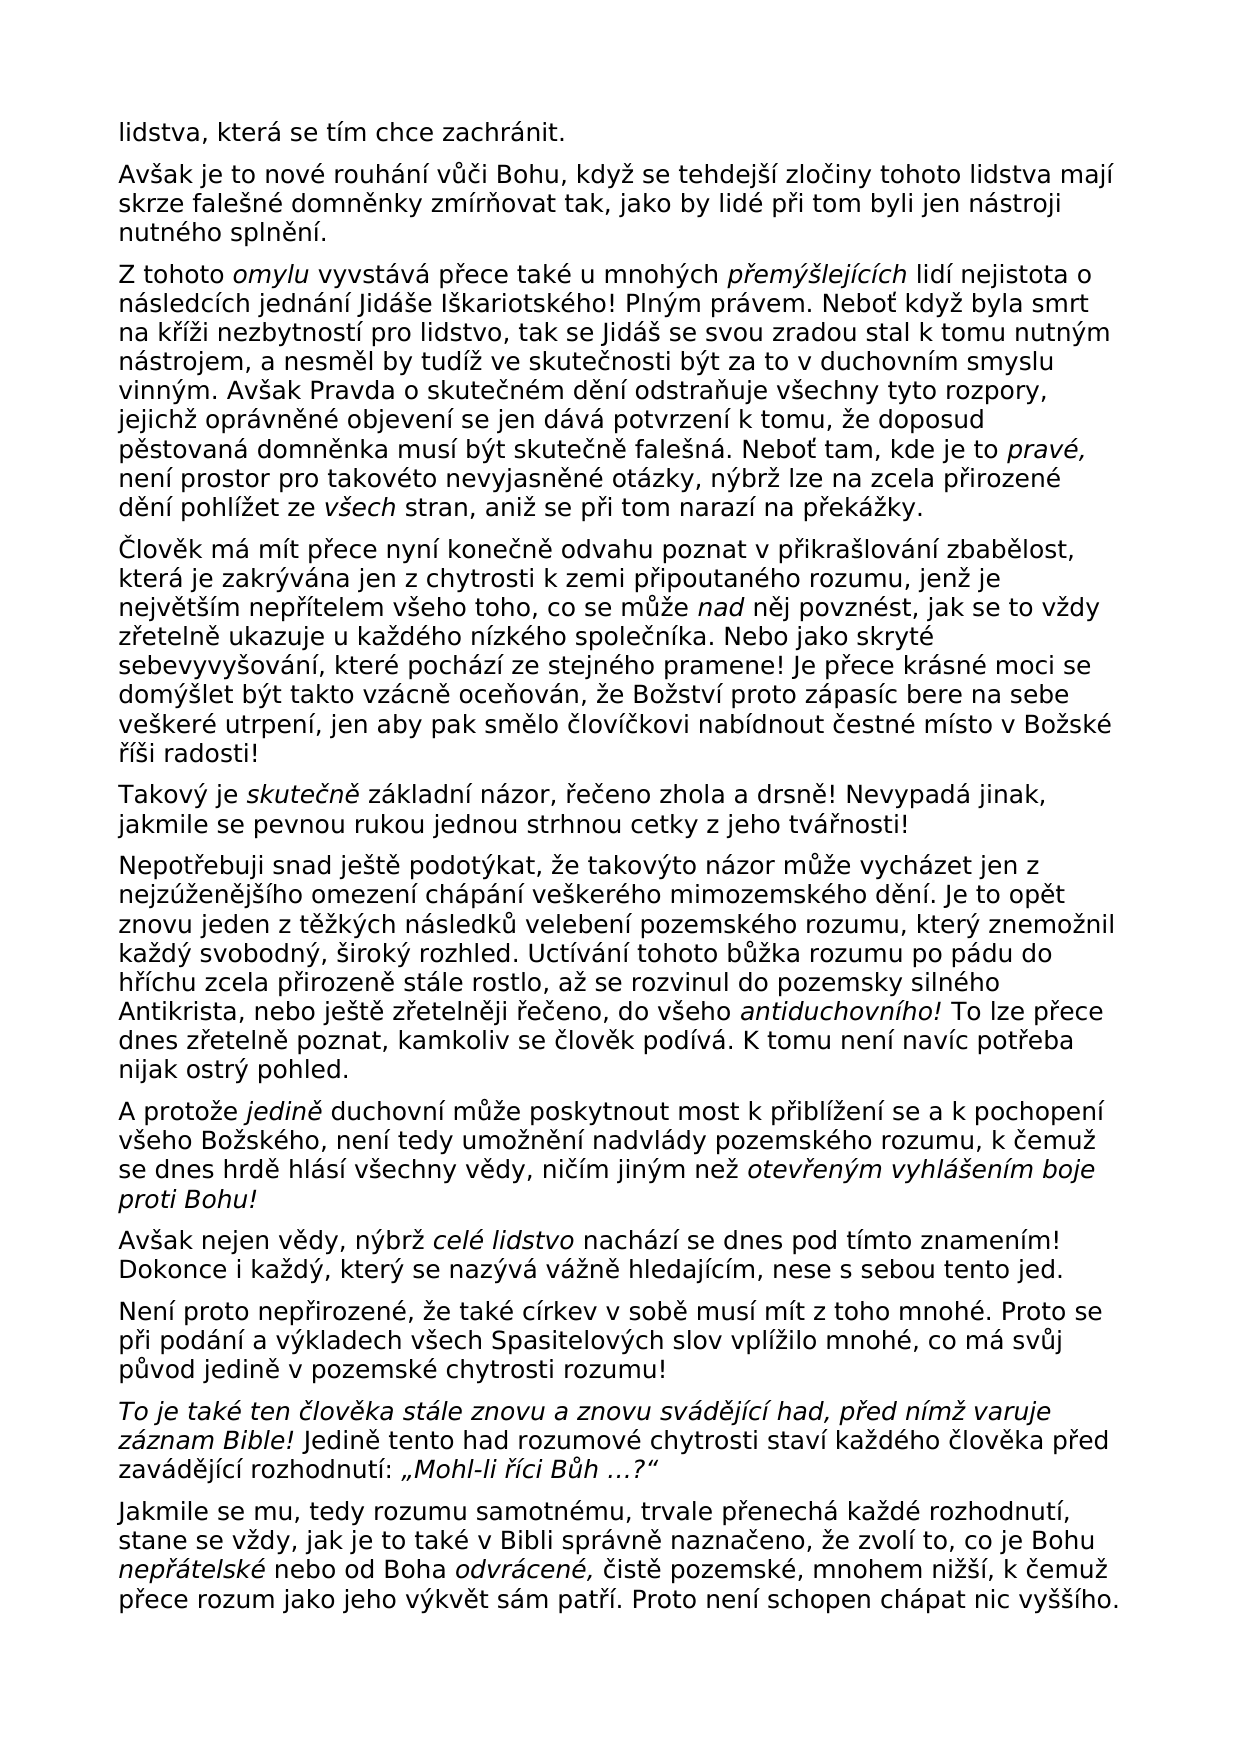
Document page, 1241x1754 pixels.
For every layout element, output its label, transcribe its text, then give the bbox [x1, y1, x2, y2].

text Avšak nejen vědy, nýbrž celé lidstvo nachází se dnes pod tímto znamením! Dokonce i každý, který se nazývá vážně hledajícím, nese s sebou tento jed. [118, 1226, 1122, 1285]
text To je také ten člověka stále znovu a znovu svádějící had, před nímž varuje záznam Bible! Jedině tento had rozumové chytrosti staví kaž­dého člověka před zavádějící rozhodnutí: „Mohl-li říci Bůh …?“ [118, 1397, 1122, 1485]
text Jakmile se mu, tedy rozumu samotnému, trvale přenechá každé rozhodnutí, stane se vždy, jak je to také v Bibli správně naznačeno, že zvolí to, co je Bohu nepřátelské nebo od Boha odvrácené, čistě pozemské, mnohem nižší, k čemuž přece rozum jako jeho výkvět sám patří. Proto není schopen chápat nic vyššího. [118, 1497, 1122, 1614]
text Z tohoto omylu vyvstává přece také u mnohých přemýšlejících lidí nejistota o následcích jednání Jidáše Iškariotského! Plným právem. Neboť když byla smrt na kříži nezbytností pro lidstvo, tak se Jidáš se svou zradou stal k tomu nutným nástrojem, a nesměl by tudíž ve skutečnosti být za to v duchovním smyslu vinným. Avšak Pravda o skutečném dění odstraňuje všechny tyto rozpory, jejichž oprávněné objevení se jen dává potvrzení k tomu, že doposud pěstovaná domněnka musí být skutečně falešná. Neboť tam, kde je to pravé, není prostor pro takovéto nevyjasněné otázky, nýbrž lze na zcela přirozené dění pohlížet ze všech stran, aniž se při tom narazí na překážky. [118, 260, 1122, 522]
text A protože jedině duchovní může poskytnout most k přiblížení se a k pochopení všeho Božského, není tedy umožnění nadvlády pozemského rozumu, k čemuž se dnes hrdě hlásí všechny vědy, ničím jiným než otevřeným vyhlášením boje proti Bohu! [118, 1097, 1122, 1214]
text lidstva, která se tím chce zachránit. [118, 118, 1122, 147]
text Avšak je to nové rouhání vůči Bohu, když se tehdejší zločiny tohoto lidstva mají skrze falešné domněnky zmírňovat tak, jako by lidé při tom byli jen nástroji nutného splnění. [118, 160, 1122, 247]
text Nepotřebuji snad ještě podotýkat, že takovýto názor může vycházet jen z nejzúženějšího omezení chápání veškerého mimozemského dění. Je to opět znovu jeden z těžkých následků velebení pozemského rozumu, který znemožnil každý svobodný, široký rozhled. Uctívání tohoto bůžka rozumu po pádu do hříchu zcela přirozeně stále rostlo, až se rozvinul do pozemsky silného Antikrista, nebo ještě zřetelněji řečeno, do všeho antiduchovního! To lze přece dnes zřetelně poznat, kamkoliv se člověk podívá. K tomu není navíc potřeba nijak ostrý pohled. [118, 851, 1122, 1085]
text Člověk má mít přece nyní konečně odvahu poznat v přikrašlování zbabělost, která je zakrývána jen z chytrosti k zemi připoutaného rozumu, jenž je největším nepřítelem všeho toho, co se může nad něj povznést, jak se to vždy zřetelně ukazuje u každého nízkého společníka. Nebo jako skryté sebevyvyšování, které pochází ze stejného pramene! Je přece krásné moci se domýšlet být takto vzácně oceňován, že Božství proto zápasíc bere na sebe veškeré utrpení, jen aby pak smělo človíčkovi nabídnout čestné místo v Božské říši radosti! [118, 535, 1122, 768]
text Není proto nepřirozené, že také církev v sobě musí mít z toho mnohé. Proto se při podání a výkladech všech Spasitelových slov vplížilo mnohé, co má svůj původ jedině v pozemské chytrosti rozumu! [118, 1297, 1122, 1385]
text Takový je skutečně základní názor, řečeno zhola a drsně! Nevypadá jinak, jakmile se pevnou rukou jednou strhnou cetky z jeho tvářnosti! [118, 781, 1122, 839]
